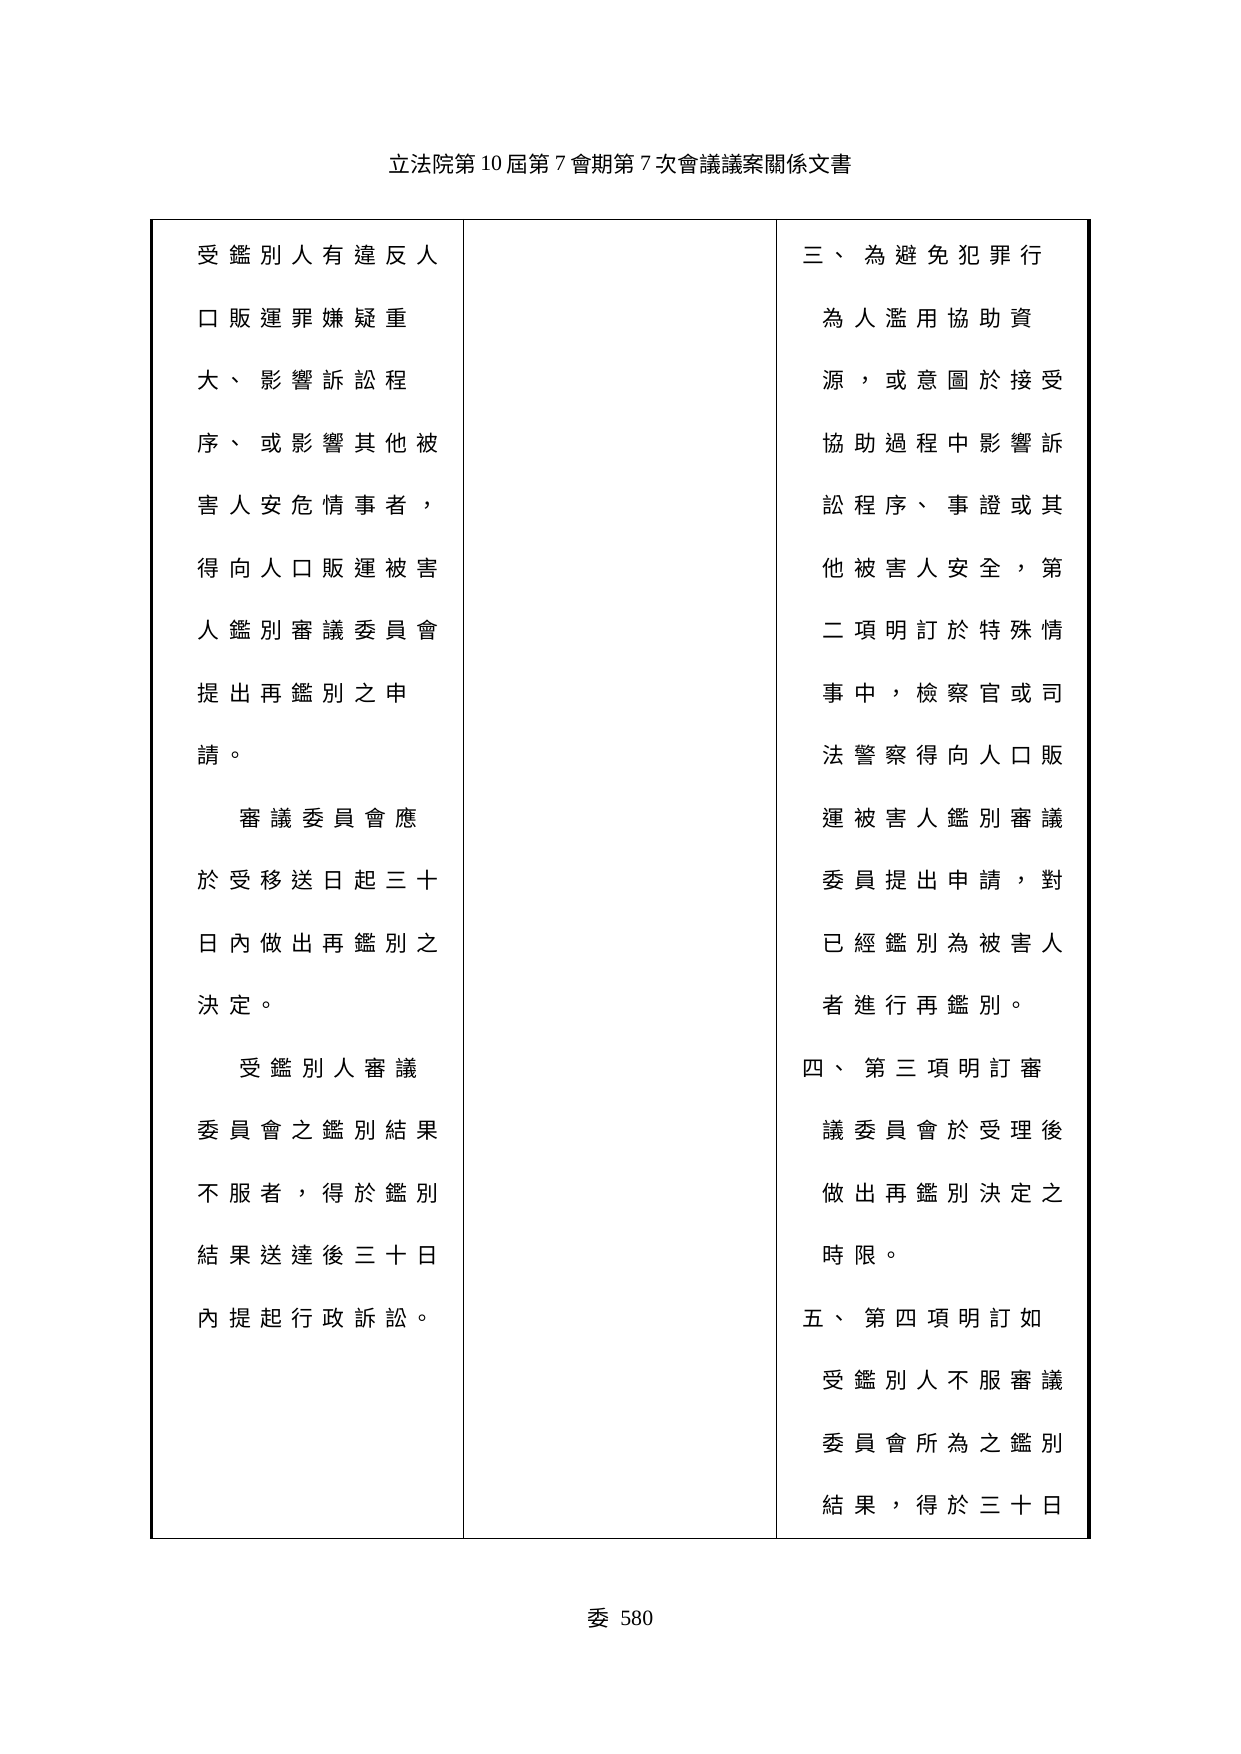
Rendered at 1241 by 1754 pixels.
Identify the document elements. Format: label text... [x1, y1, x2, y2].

table_cell 三、為避免犯罪行為人濫用協助資源，或意圖於接受協助過程中影響訴訟程序、事證或其他被害人安全，第二項明訂於特殊情事中，檢察官或司法警察得向人口販運被害人鑑別審議委員提出申請，對已經鑑別為被害人者進行再鑑別。 四、第三項明訂審議委員會於受理後做出再鑑別決定之時限。 五、第四項明訂如受鑑別人不服審議委員會所為之鑑別結果，得於三十日 [777, 220, 1087, 1538]
table_cell [464, 220, 776, 1538]
table_cell 受鑑別人有違反人口販運罪嫌疑重大、影響訴訟程序、或影響其他被害人安危情事者，得向人口販運被害人鑑別審議委員會提出再鑑別之申請。 審議委員會應於受移送日起三十日內做出再鑑別之決定。 受鑑別人審議委員會之鑑別結果不服者，得於鑑別結果送達後三十日內提起行政訴訟。 [153, 220, 463, 1538]
